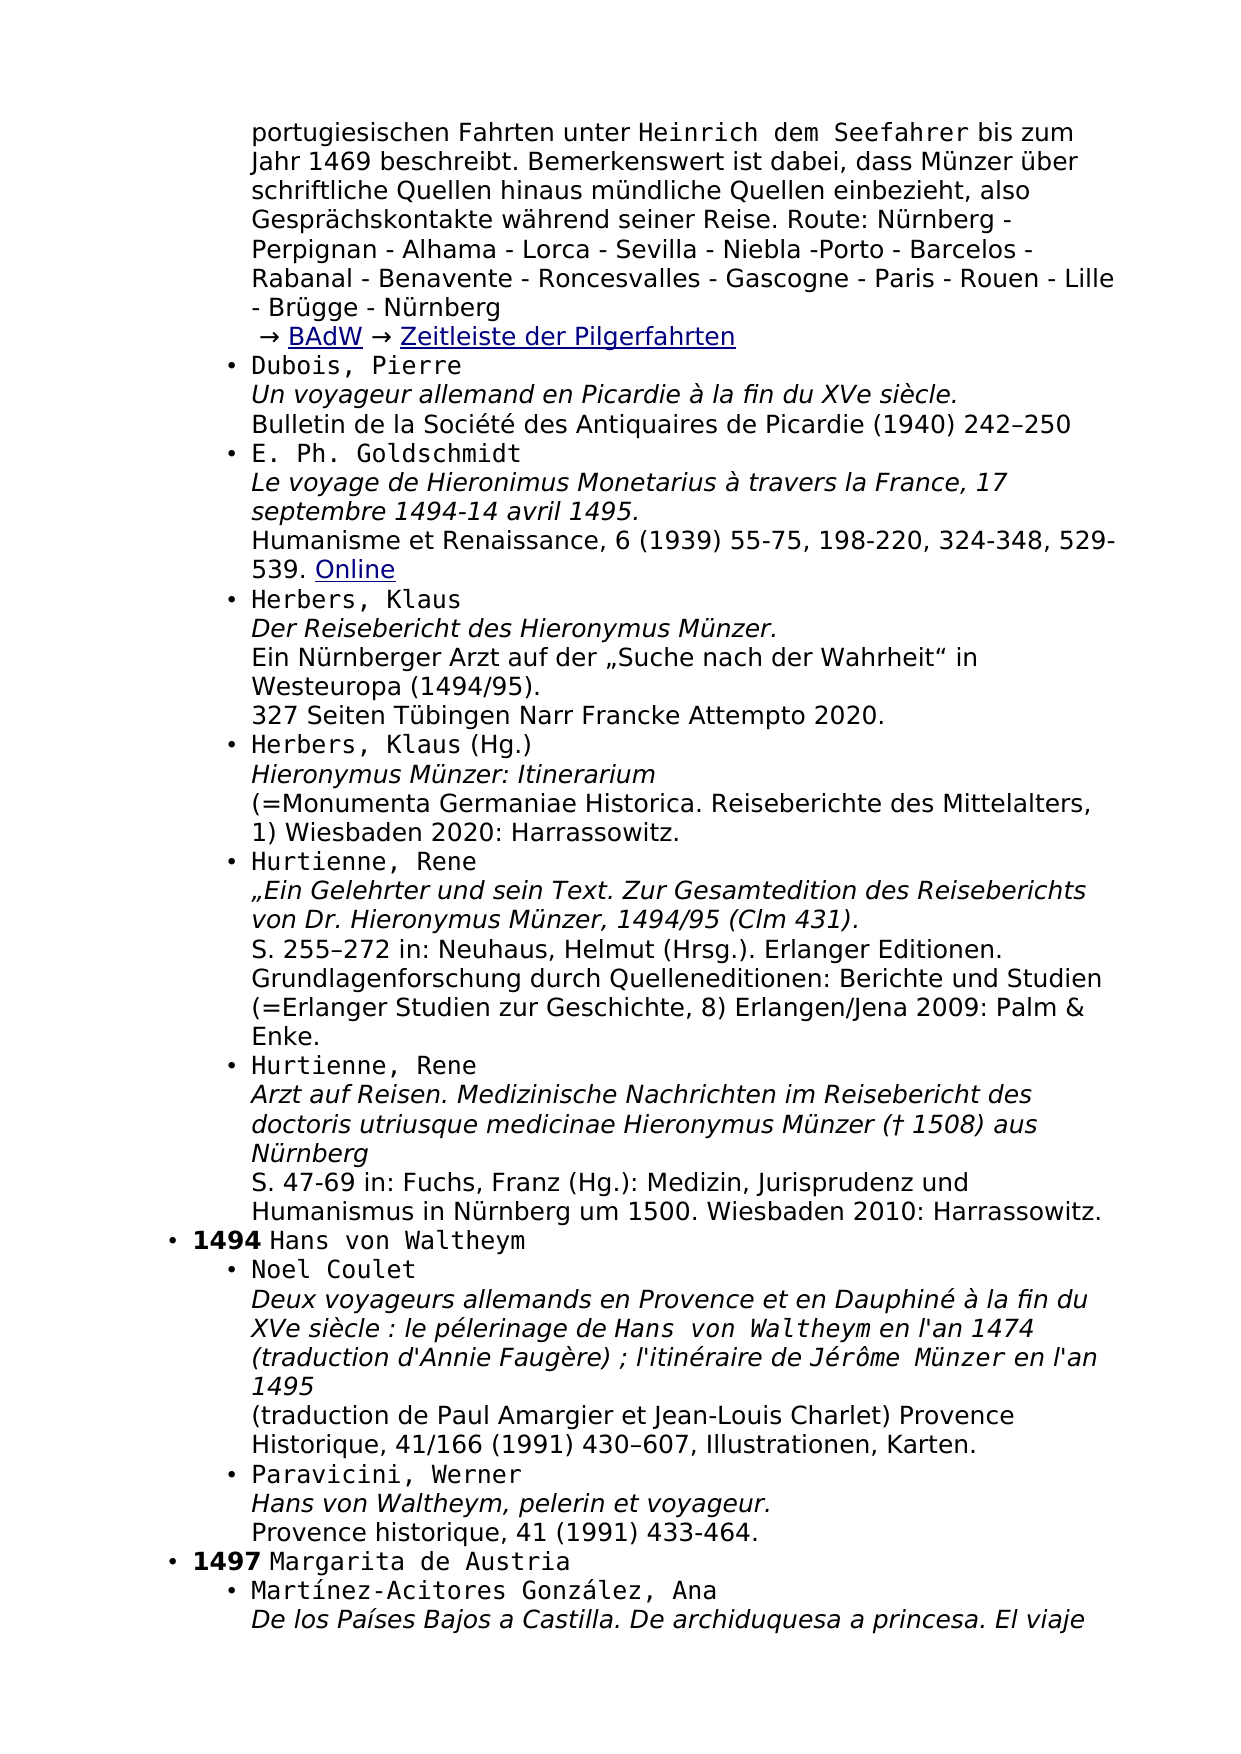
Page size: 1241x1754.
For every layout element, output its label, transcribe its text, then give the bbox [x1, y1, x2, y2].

list Martínez-Acitores González, Ana De los Países Bajos a Castilla. De archiduquesa a princesa. El viaje [236, 1576, 1122, 1635]
list Hurtienne, Rene „Ein Gelehrter und sein Text. Zur Gesamtedition des Reiseberichts von Dr. Hieronymus Münzer, 1494/95 (Clm 431). S. 255–272 in: Neuhaus, Helmut (Hrsg.). Erlanger Editionen. Grundlagenforschung durch Quelleneditionen: Berichte und Studien (=Erlanger Studien zur Geschichte, 8) Erlangen/Jena 2009: Palm & Enke. [236, 847, 1122, 1051]
list Hurtienne, Rene Arzt auf Reisen. Medizinische Nachrichten im Reisebericht des doctoris utriusque medicinae Hieronymus Münzer († 1508) aus Nürnberg S. 47-69 in: Fuchs, Franz (Hg.): Medizin, Jurisprudenz und Humanismus in Nürnberg um 1500. Wiesbaden 2010: Harrassowitz. [236, 1051, 1122, 1226]
list Paravicini, Werner Hans von Waltheym, pelerin et voyageur. Provence historique, 41 (1991) 433-464. [236, 1460, 1122, 1547]
list Herbers, Klaus (Hg.) Hieronymus Münzer: Itinerarium (=Monumenta Germaniae Historica. Reiseberichte des Mittelalters, 1) Wiesbaden 2020: Harrassowitz. [236, 731, 1122, 847]
list Dubois, Pierre Un voyageur allemand en Picardie à la fin du XVe siècle. Bulletin de la Société des Antiquaires de Picardie (1940) 242–250 [236, 351, 1122, 439]
list portugiesischen Fahrten unter Heinrich dem Seefahrer bis zum Jahr 1469 beschreibt. Bemerkenswert ist dabei, dass Münzer über schriftliche Quellen hinaus mündliche Quellen einbezieht, also Gesprächskontakte während seiner Reise. Route: Nürnberg - Perpignan - Alhama - Lorca - Sevilla - Niebla -Porto - Barcelos - Rabanal - Benavente - Roncesvalles - Gascogne - Paris - Rouen - Lille - Brügge - Nürnberg → BAdW → Zeitleiste der Pilgerfahrten [236, 118, 1122, 351]
list 1497 Margarita de Austria [177, 1547, 1122, 1576]
list Noel Coulet Deux voyageurs allemands en Provence et en Dauphiné à la fin du XVe siècle : le pélerinage de Hans von Waltheym en l'an 1474 (traduction d'Annie Faugère) ; l'itinéraire de Jérôme Münzer en l'an 1495 (traduction de Paul Amargier et Jean-Louis Charlet) Provence Historique, 41/166 (1991) 430–607, Illustrationen, Karten. [236, 1256, 1122, 1460]
list Herbers, Klaus Der Reisebericht des Hieronymus Münzer. Ein Nürnberger Arzt auf der „Suche nach der Wahrheit“ in Westeuropa (1494/95). 327 Seiten Tübingen Narr Francke Attempto 2020. [236, 585, 1122, 731]
list 1494 Hans von Waltheym [177, 1226, 1122, 1256]
list E. Ph. Goldschmidt Le voyage de Hieronimus Monetarius à travers la France, 17 septembre 1494-14 avril 1495. Humanisme et Renaissance, 6 (1939) 55-75, 198-220, 324-348, 529-539. Online [236, 439, 1122, 585]
